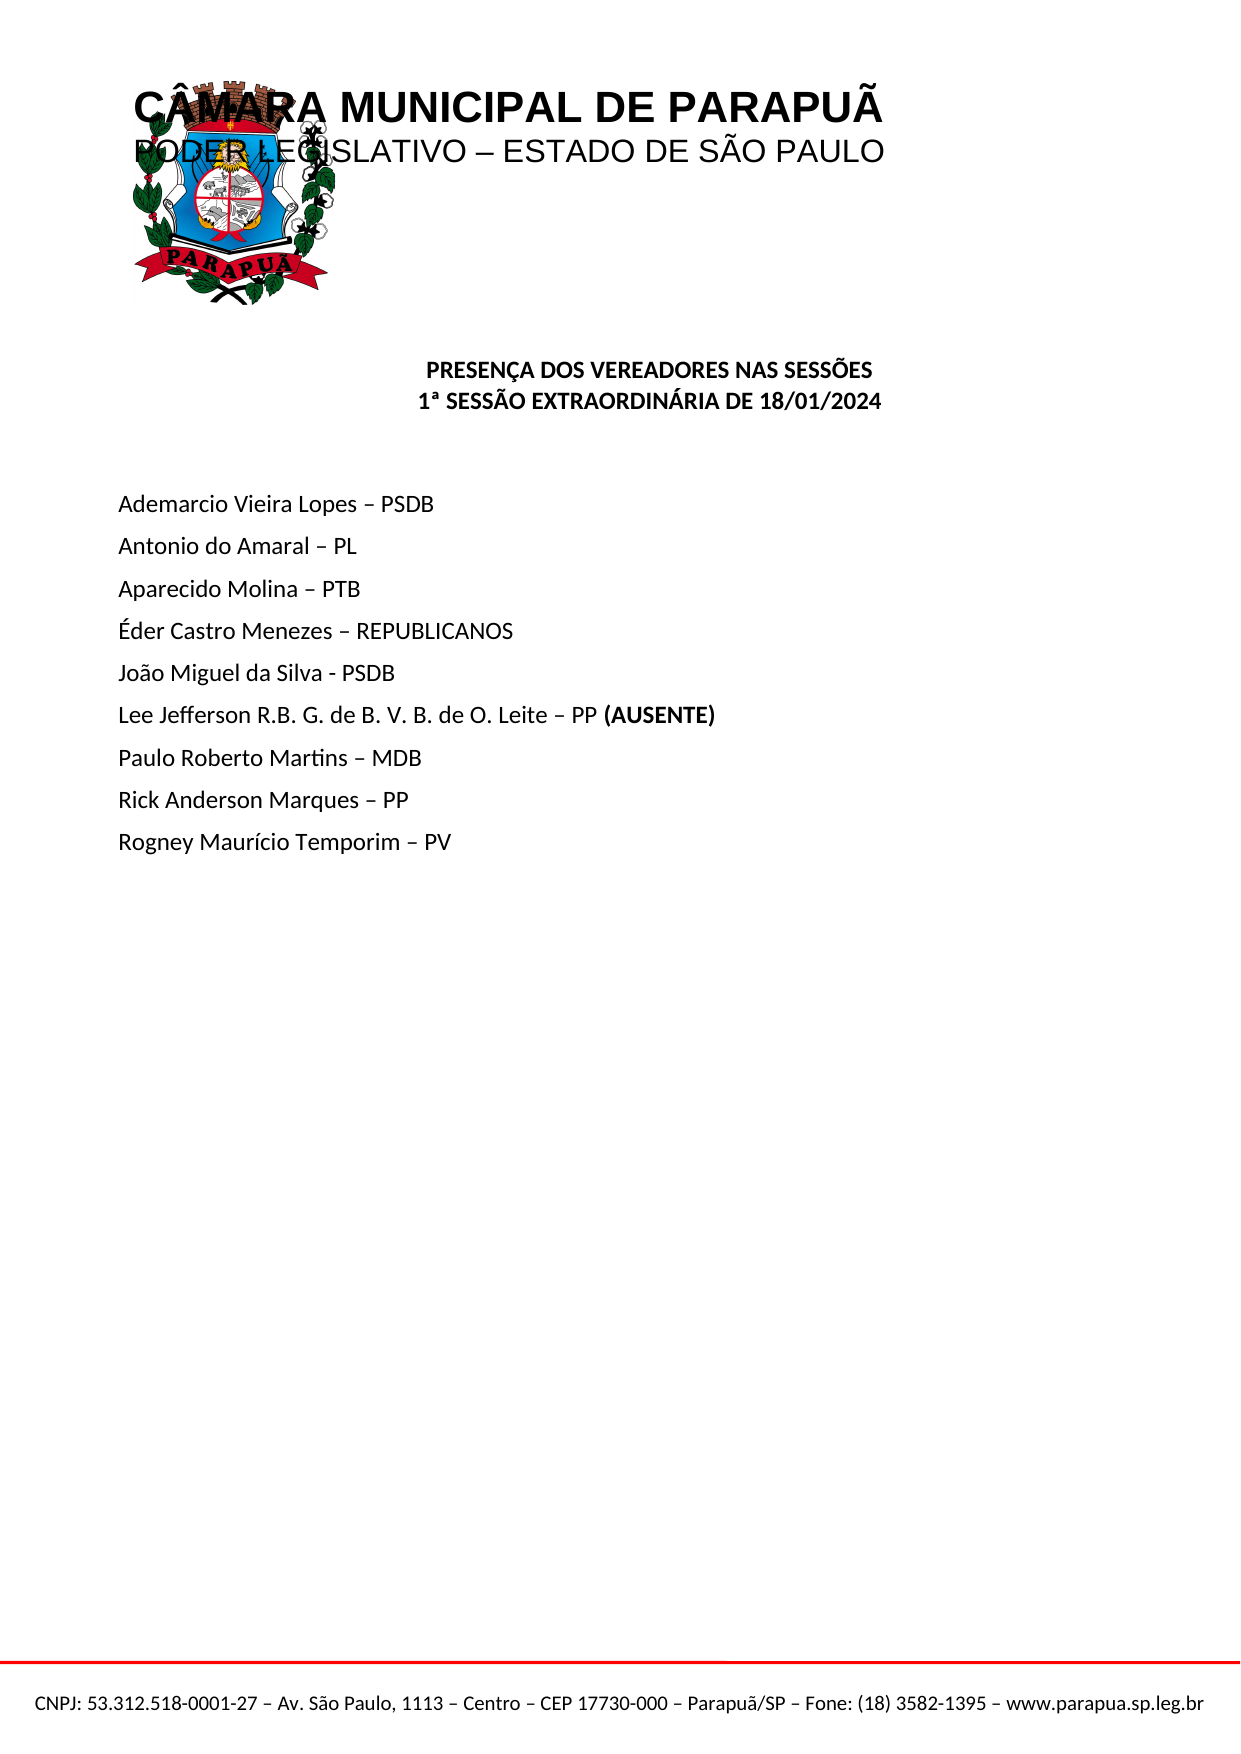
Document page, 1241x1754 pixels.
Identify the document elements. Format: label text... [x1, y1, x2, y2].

picture [133, 81, 336, 305]
text Lee Jefferson R.B. G. de B. V. B. de O. Leite – PP (AUSENTE) [118, 700, 1181, 730]
text Rick Anderson Marques – PP [118, 784, 679, 815]
text Antonio do Amaral – PL [118, 531, 1181, 561]
text 1ª SESSÃO EXTRAORDINÁRIA DE 18/01/2024 [118, 385, 1181, 415]
text Éder Castro Menezes – REPUBLICANOS [118, 615, 1181, 646]
text Aparecido Molina – PTB [118, 573, 1181, 603]
text Ademarcio Vieira Lopes – PSDB [118, 488, 1181, 519]
text Paulo Roberto Martins – MDB [118, 742, 679, 772]
text João Miguel da Silva - PSDB [118, 657, 1181, 688]
text PRESENÇA DOS VEREADORES NAS SESSÕES [118, 354, 1181, 385]
text Rogney Maurício Temporim – PV [118, 827, 679, 857]
